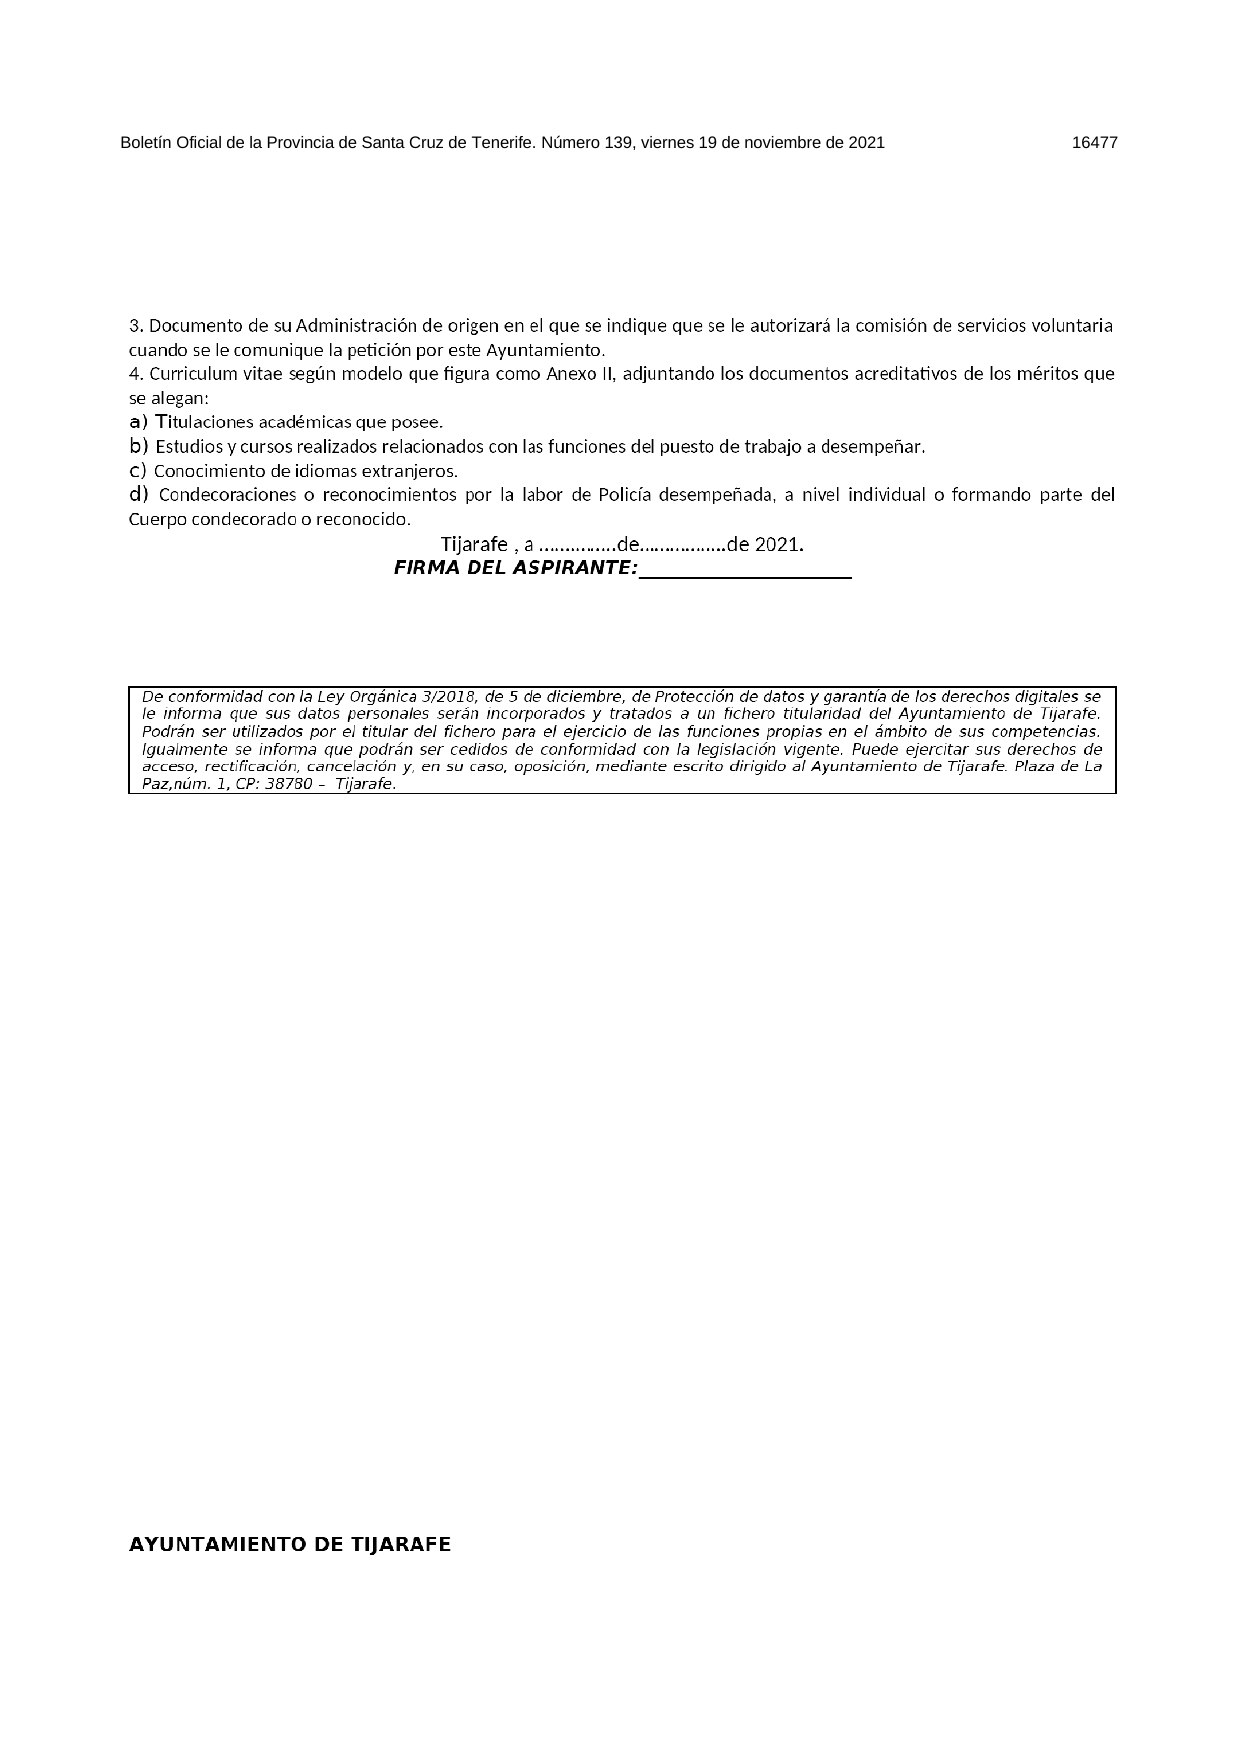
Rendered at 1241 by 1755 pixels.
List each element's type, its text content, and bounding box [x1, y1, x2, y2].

text Boletín Oficial de la Provincia de Santa Cruz de Tenerife. Número 139, viernes 19 de noviembre de 2021 [120, 133, 893, 150]
text 16477 [1072, 133, 1120, 150]
